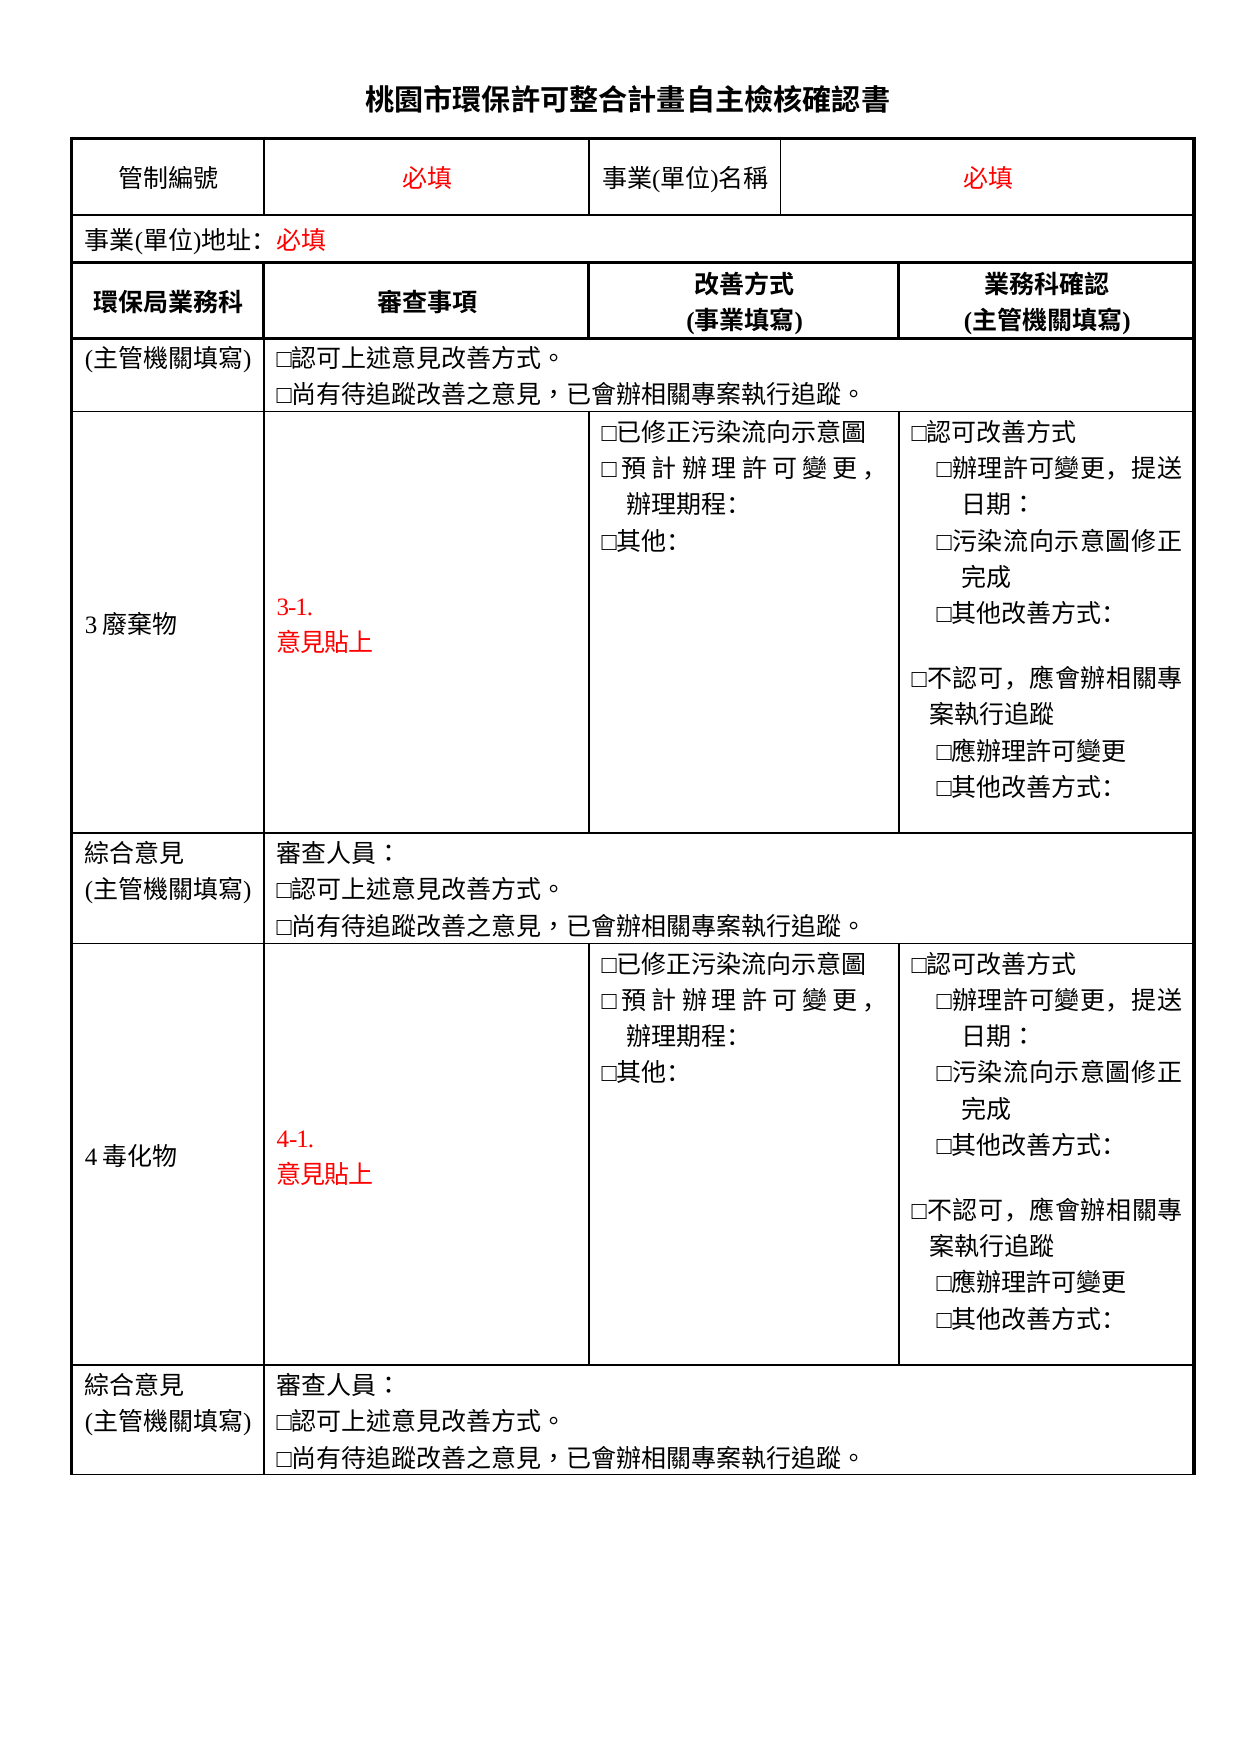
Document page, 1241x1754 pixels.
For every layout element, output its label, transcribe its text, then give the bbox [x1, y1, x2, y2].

table_cell 3廢棄物 [73, 412, 263, 832]
table_cell □認可改善方式 □辦理許可變更，提送日期： □污染流向示意圖修正完成 □其他改善方式： □不認可，應會辦相關專案執行追蹤 □應辦理許可變更 □其他改善方式： [900, 944, 1192, 1364]
table_cell 環保局業務科 [73, 264, 262, 337]
table_cell 綜合意見 (主管機關填寫) [73, 1366, 263, 1474]
table_cell 審查人員： □認可上述意見改善方式。 □尚有待追蹤改善之意見，已會辦相關專案執行追蹤。 [265, 1366, 1192, 1474]
table_cell 4毒化物 [73, 944, 263, 1364]
table_cell 改善方式 (事業填寫) [590, 264, 897, 337]
table_cell □認可上述意見改善方式。 □尚有待追蹤改善之意見，已會辦相關專案執行追蹤。 [265, 340, 1192, 411]
table_cell 審查事項 [265, 264, 587, 337]
table_cell 4-1. 意見貼上 [265, 944, 588, 1364]
table_cell □已修正污染流向示意圖 □預計辦理許可變更， 辦理期程： □其他： [590, 412, 898, 832]
table_cell 審查人員： □認可上述意見改善方式。 □尚有待追蹤改善之意見，已會辦相關專案執行追蹤。 [265, 834, 1192, 942]
table_cell 事業(單位)地址：必填 [73, 216, 1192, 261]
table_cell 必填 [265, 140, 588, 214]
table_header 桃園市環保許可整合計畫自主檢核確認書 [72, 59, 1194, 137]
table_cell 3-1. 意見貼上 [265, 412, 588, 832]
table_cell 業務科確認 (主管機關填寫) [900, 264, 1192, 337]
table_cell □已修正污染流向示意圖 □預計辦理許可變更， 辦理期程： □其他： [590, 944, 898, 1364]
table_cell (主管機關填寫) [73, 340, 263, 411]
table_cell □認可改善方式 □辦理許可變更，提送日期： □污染流向示意圖修正完成 □其他改善方式： □不認可，應會辦相關專案執行追蹤 □應辦理許可變更 □其他改善方式： [900, 412, 1192, 832]
table_cell 管制編號 [73, 140, 263, 214]
table_cell 必填 [781, 140, 1192, 214]
table_cell 綜合意見 (主管機關填寫) [73, 834, 263, 942]
table_cell 事業(單位)名稱 [590, 140, 780, 214]
